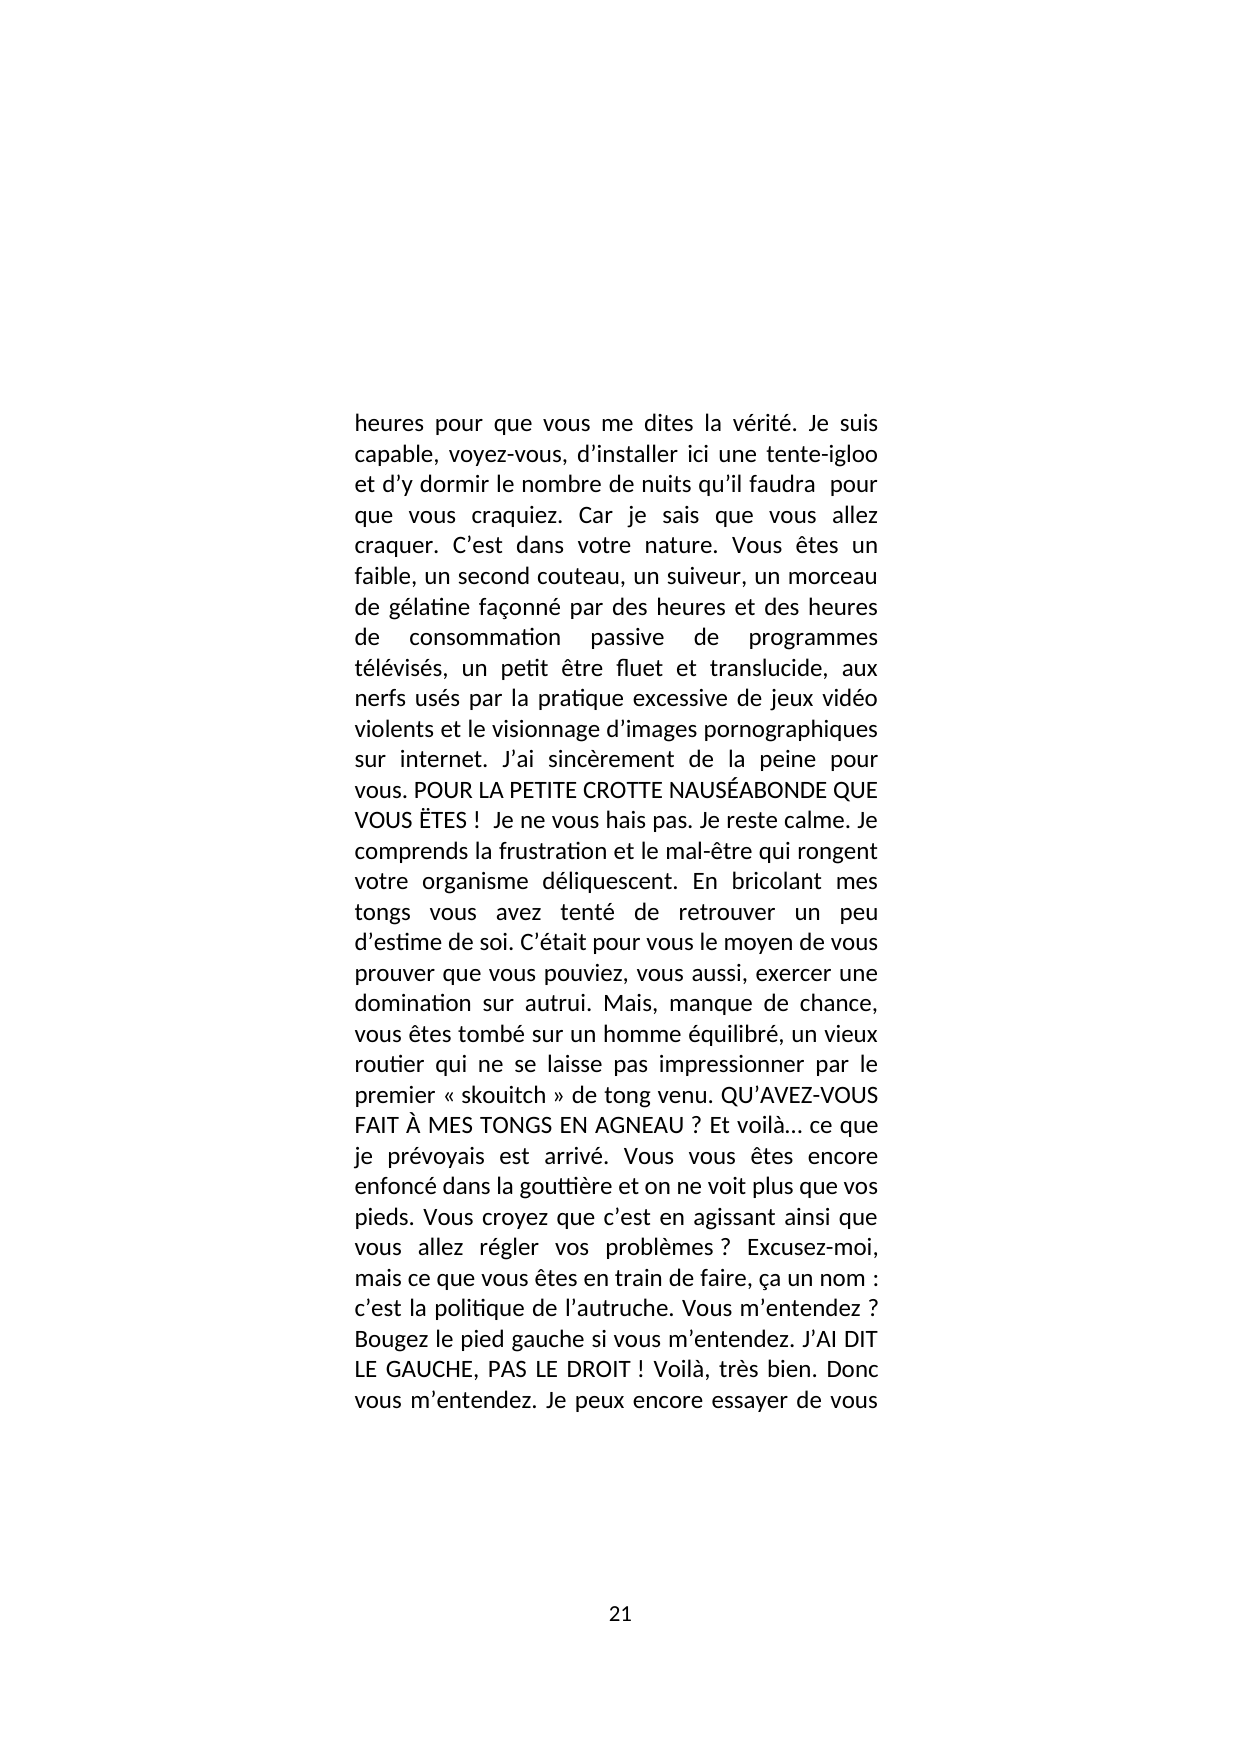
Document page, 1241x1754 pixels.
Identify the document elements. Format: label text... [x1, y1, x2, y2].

text heures pour que vous me dites la vérité. Je suis capable, voyez-vous, d’installer ici une tente-igloo et d’y dormir le nombre de nuits qu’il faudra pour que vous craquiez. Car je sais que vous allez craquer. C’est dans votre nature. Vous êtes un faible, un second couteau, un suiveur, un morceau de gélatine façonné par des heures et des heures de consommation passive de programmes télévisés, un petit être fluet et translucide, aux nerfs usés par la pratique excessive de jeux vidéo violents et le visionnage d’images pornographiques sur internet. J’ai sincèrement de la peine pour vous. POUR LA PETITE CROTTE NAUSÉABONDE QUE VOUS ËTES ! Je ne vous hais pas. Je reste calme. Je comprends la frustration et le mal-être qui rongent votre organisme déliquescent. En bricolant mes tongs vous avez tenté de retrouver un peu d’estime de soi. C’était pour vous le moyen de vous prouver que vous pouviez, vous aussi, exercer une domination sur autrui. Mais, manque de chance, vous êtes tombé sur un homme équilibré, un vieux routier qui ne se laisse pas impressionner par le premier « skouitch » de tong venu. QU’AVEZ-VOUS FAIT À MES TONGS EN AGNEAU ? Et voilà… ce que je prévoyais est arrivé. Vous vous êtes encore enfoncé dans la gouttière et on ne voit plus que vos pieds. Vous croyez que c’est en agissant ainsi que vous allez régler vos problèmes ? Excusez-moi, mais ce que vous êtes en train de faire, ça un nom : c’est la politique de l’autruche. Vous m’entendez ? Bougez le pied gauche si vous m’entendez. J’AI DIT LE GAUCHE, PAS LE DROIT ! Voilà, très bien. Donc vous m’entendez. Je peux encore essayer de vous [354, 407, 879, 1415]
